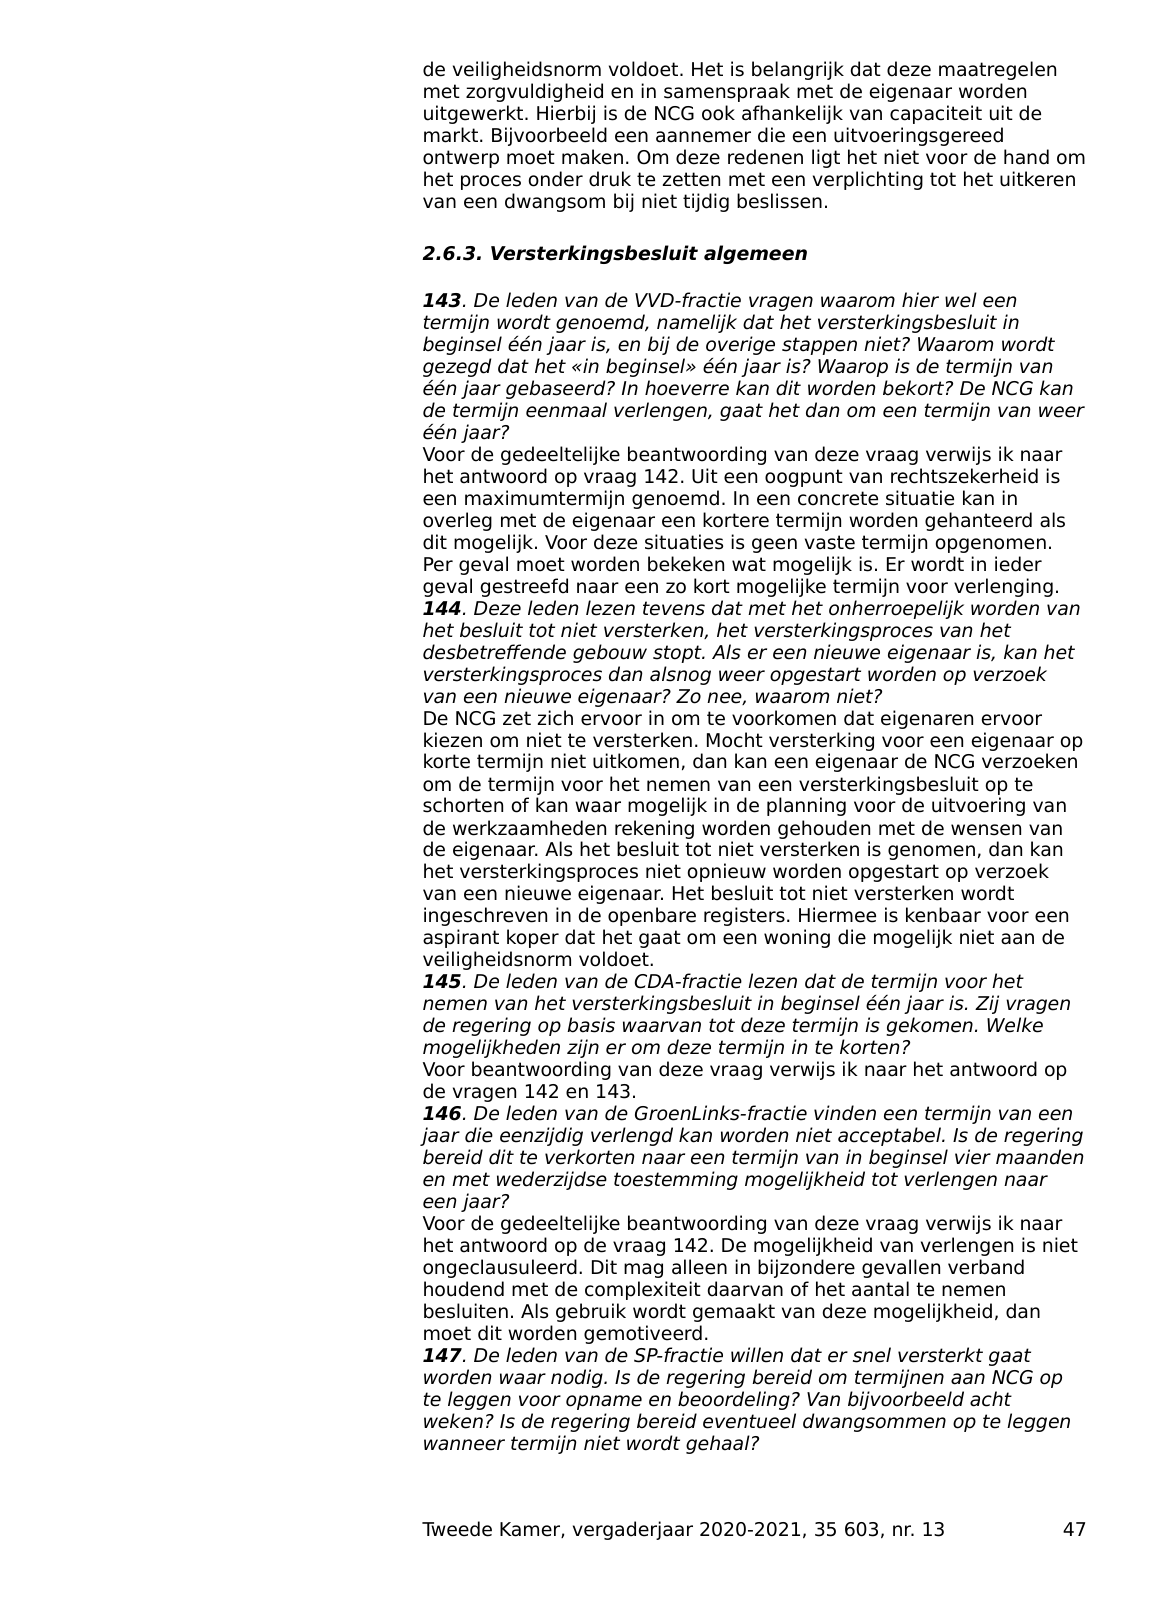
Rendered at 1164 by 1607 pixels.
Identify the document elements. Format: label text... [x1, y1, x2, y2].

text de veiligheidsnorm voldoet. Het is belangrijk dat deze maatregelen met zorgvuldigheid en in samenspraak met de eigenaar worden uitgewerkt. Hierbij is de NCG ook afhankelijk van capaciteit uit de markt. Bijvoorbeeld een aannemer die een uitvoeringsgereed ontwerp moet maken. Om deze redenen ligt het niet voor de hand om het proces onder druk te zetten met een verplichting tot het uitkeren van een dwangsom bij niet tijdig beslissen. [422, 59, 1087, 213]
text 145. De leden van de CDA-fractie lezen dat de termijn voor het nemen van het versterkingsbesluit in beginsel één jaar is. Zij vragen de regering op basis waarvan tot deze termijn is gekomen. Welke mogelijkheden zijn er om deze termijn in te korten? [422, 971, 1087, 1059]
text 144. Deze leden lezen tevens dat met het onherroepelijk worden van het besluit tot niet versterken, het versterkingsproces van het desbetreffende gebouw stopt. Als er een nieuwe eigenaar is, kan het versterkingsproces dan alsnog weer opgestart worden op verzoek van een nieuwe eigenaar? Zo nee, waarom niet? [422, 598, 1087, 707]
text Voor beantwoording van deze vraag verwijs ik naar het antwoord op de vragen 142 en 143. [422, 1059, 1087, 1103]
text 146. De leden van de GroenLinks-fractie vinden een termijn van een jaar die eenzijdig verlengd kan worden niet acceptabel. Is de regering bereid dit te verkorten naar een termijn van in beginsel vier maanden en met wederzijdse toestemming mogelijkheid tot verlengen naar een jaar? [422, 1103, 1087, 1213]
text 143. De leden van de VVD-fractie vragen waarom hier wel een termijn wordt genoemd, namelijk dat het versterkingsbesluit in beginsel één jaar is, en bij de overige stappen niet? Waarom wordt gezegd dat het «in beginsel» één jaar is? Waarop is de termijn van één jaar gebaseerd? In hoeverre kan dit worden bekort? De NCG kan de termijn eenmaal verlengen, gaat het dan om een termijn van weer één jaar? [422, 290, 1087, 444]
subtitle 2.6.3. Versterkingsbesluit algemeen [422, 243, 1087, 265]
text Voor de gedeeltelijke beantwoording van deze vraag verwijs ik naar het antwoord op de vraag 142. De mogelijkheid van verlengen is niet ongeclausuleerd. Dit mag alleen in bijzondere gevallen verband houdend met de complexiteit daarvan of het aantal te nemen besluiten. Als gebruik wordt gemaakt van deze mogelijkheid, dan moet dit worden gemotiveerd. [422, 1213, 1087, 1345]
text 147. De leden van de SP-fractie willen dat er snel versterkt gaat worden waar nodig. Is de regering bereid om termijnen aan NCG op te leggen voor opname en beoordeling? Van bijvoorbeeld acht weken? Is de regering bereid eventueel dwangsommen op te leggen wanneer termijn niet wordt gehaal? [422, 1345, 1087, 1455]
text De NCG zet zich ervoor in om te voorkomen dat eigenaren ervoor kiezen om niet te versterken. Mocht versterking voor een eigenaar op korte termijn niet uitkomen, dan kan een eigenaar de NCG verzoeken om de termijn voor het nemen van een versterkingsbesluit op te schorten of kan waar mogelijk in de planning voor de uitvoering van de werkzaamheden rekening worden gehouden met de wensen van de eigenaar. Als het besluit tot niet versterken is genomen, dan kan het versterkingsproces niet opnieuw worden opgestart op verzoek van een nieuwe eigenaar. Het besluit tot niet versterken wordt ingeschreven in de openbare registers. Hiermee is kenbaar voor een aspirant koper dat het gaat om een woning die mogelijk niet aan de veiligheidsnorm voldoet. [422, 707, 1087, 971]
text Voor de gedeeltelijke beantwoording van deze vraag verwijs ik naar het antwoord op vraag 142. Uit een oogpunt van rechtszekerheid is een maximumtermijn genoemd. In een concrete situatie kan in overleg met de eigenaar een kortere termijn worden gehanteerd als dit mogelijk. Voor deze situaties is geen vaste termijn opgenomen. Per geval moet worden bekeken wat mogelijk is. Er wordt in ieder geval gestreefd naar een zo kort mogelijke termijn voor verlenging. [422, 444, 1087, 598]
